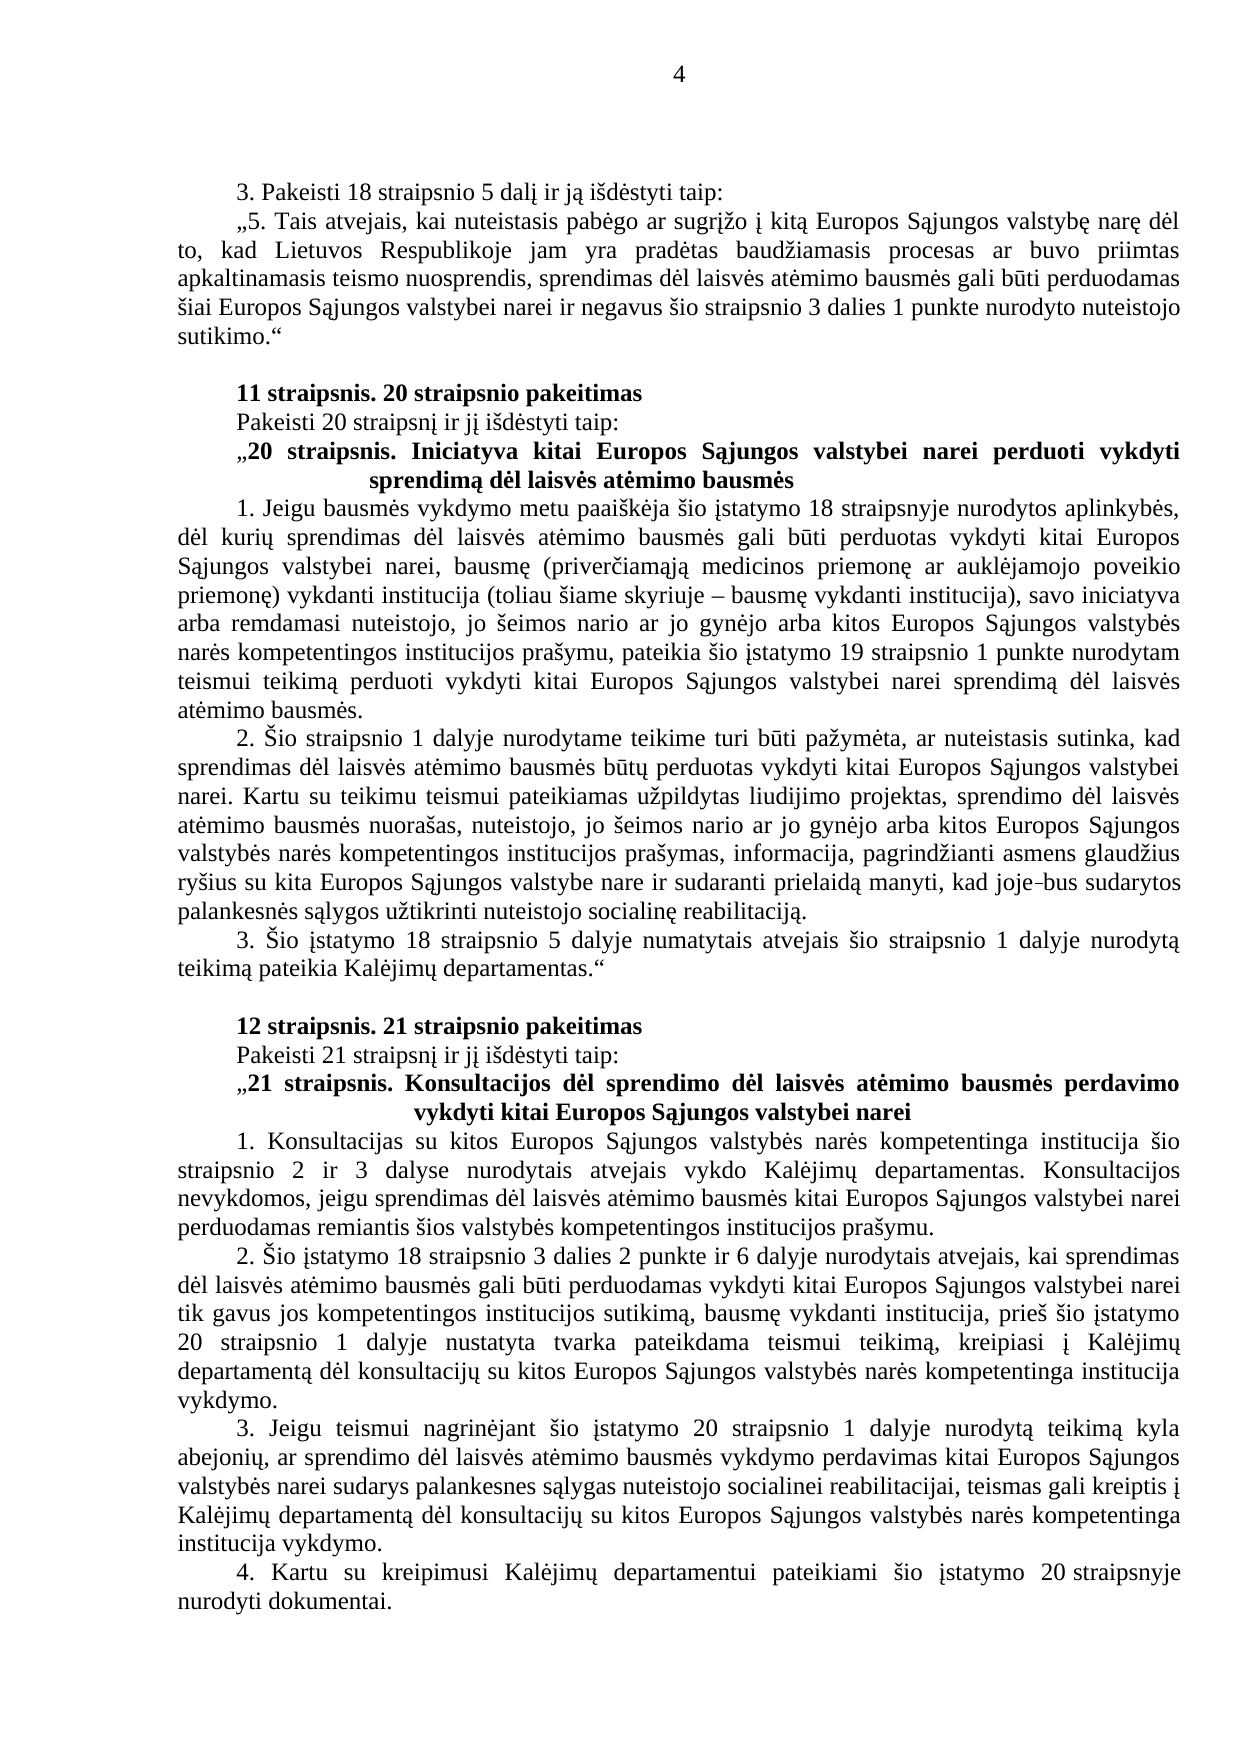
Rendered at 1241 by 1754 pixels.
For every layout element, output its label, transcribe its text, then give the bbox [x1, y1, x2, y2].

text 3. Šio įstatymo 18 straipsnio 5 dalyje numatytais atvejais šio straipsnio 1 dalyje nurodytą teikimą pateikia Kalėjimų departamentas.“ [177, 925, 1181, 982]
text „20 straipsnis. Iniciatyva kitai Europos Sąjungos valstybei narei perduoti vykdyti sprendimą dėl laisvės atėmimo bausmės [236, 436, 1181, 493]
text 4. Kartu su kreipimusi Kalėjimų departamentui pateikiami šio įstatymo 20 straipsnyje nurodyti dokumentai. [177, 1557, 1181, 1615]
text 1. Jeigu bausmės vykdymo metu paaiškėja šio įstatymo 18 straipsnyje nurodytos aplinkybės, dėl kurių sprendimas dėl laisvės atėmimo bausmės gali būti perduotas vykdyti kitai Europos Sąjungos valstybei narei, bausmę (priverčiamąją medicinos priemonę ar auklėjamojo poveikio priemonę) vykdanti institucija (toliau šiame skyriuje – bausmę vykdanti institucija), savo iniciatyva arba remdamasi nuteistojo, jo šeimos nario ar jo gynėjo arba kitos Europos Sąjungos valstybės narės kompetentingos institucijos prašymu, pateikia šio įstatymo 19 straipsnio 1 punkte nurodytam teismui teikimą perduoti vykdyti kitai Europos Sąjungos valstybei narei sprendimą dėl laisvės atėmimo bausmės. [177, 493, 1181, 723]
text 11 straipsnis. 20 straipsnio pakeitimas [177, 378, 1181, 407]
text 3. Pakeisti 18 straipsnio 5 dalį ir ją išdėstyti taip: [177, 177, 1181, 206]
text 1. Konsultacijas su kitos Europos Sąjungos valstybės narės kompetentinga institucija šio straipsnio 2 ir 3 dalyse nurodytais atvejais vykdo Kalėjimų departamentas. Konsultacijos nevykdomos, jeigu sprendimas dėl laisvės atėmimo bausmės kitai Europos Sąjungos valstybei narei perduodamas remiantis šios valstybės kompetentingos institucijos prašymu. [177, 1126, 1181, 1241]
text 3. Jeigu teismui nagrinėjant šio įstatymo 20 straipsnio 1 dalyje nurodytą teikimą kyla abejonių, ar sprendimo dėl laisvės atėmimo bausmės vykdymo perdavimas kitai Europos Sąjungos valstybės narei sudarys palankesnes sąlygas nuteistojo socialinei reabilitacijai, teismas gali kreiptis į Kalėjimų departamentą dėl konsultacijų su kitos Europos Sąjungos valstybės narės kompetentinga institucija vykdymo. [177, 1413, 1181, 1557]
text 2. Šio įstatymo 18 straipsnio 3 dalies 2 punkte ir 6 dalyje nurodytais atvejais, kai sprendimas dėl laisvės atėmimo bausmės gali būti perduodamas vykdyti kitai Europos Sąjungos valstybei narei tik gavus jos kompetentingos institucijos sutikimą, bausmę vykdanti institucija, prieš šio įstatymo 20 straipsnio 1 dalyje nustatyta tvarka pateikdama teismui teikimą, kreipiasi į Kalėjimų departamentą dėl konsultacijų su kitos Europos Sąjungos valstybės narės kompetentinga institucija vykdymo. [177, 1241, 1181, 1413]
text Pakeisti 21 straipsnį ir jį išdėstyti taip: [177, 1040, 1181, 1068]
text „5. Tais atvejais, kai nuteistasis pabėgo ar sugrįžo į kitą Europos Sąjungos valstybę narę dėl to, kad Lietuvos Respublikoje jam yra pradėtas baudžiamasis procesas ar buvo priimtas apkaltinamasis teismo nuosprendis, sprendimas dėl laisvės atėmimo bausmės gali būti perduodamas šiai Europos Sąjungos valstybei narei ir negavus šio straipsnio 3 dalies 1 punkte nurodyto nuteistojo sutikimo.“ [177, 206, 1181, 350]
text 2. Šio straipsnio 1 dalyje nurodytame teikime turi būti pažymėta, ar nuteistasis sutinka, kad sprendimas dėl laisvės atėmimo bausmės būtų perduotas vykdyti kitai Europos Sąjungos valstybei narei. Kartu su teikimu teismui pateikiamas užpildytas liudijimo projektas, sprendimo dėl laisvės atėmimo bausmės nuorašas, nuteistojo, jo šeimos nario ar jo gynėjo arba kitos Europos Sąjungos valstybės narės kompetentingos institucijos prašymas, informacija, pagrindžianti asmens glaudžius ryšius su kita Europos Sąjungos valstybe nare ir sudaranti prielaidą manyti, kad joje bus sudarytos palankesnės sąlygos užtikrinti nuteistojo socialinę reabilitaciją. [177, 723, 1181, 925]
text 12 straipsnis. 21 straipsnio pakeitimas [177, 1011, 1181, 1040]
text Pakeisti 20 straipsnį ir jį išdėstyti taip: [177, 407, 1181, 436]
text „21 straipsnis. Konsultacijos dėl sprendimo dėl laisvės atėmimo bausmės perdavimo vykdyti kitai Europos Sąjungos valstybei narei [236, 1068, 1181, 1126]
